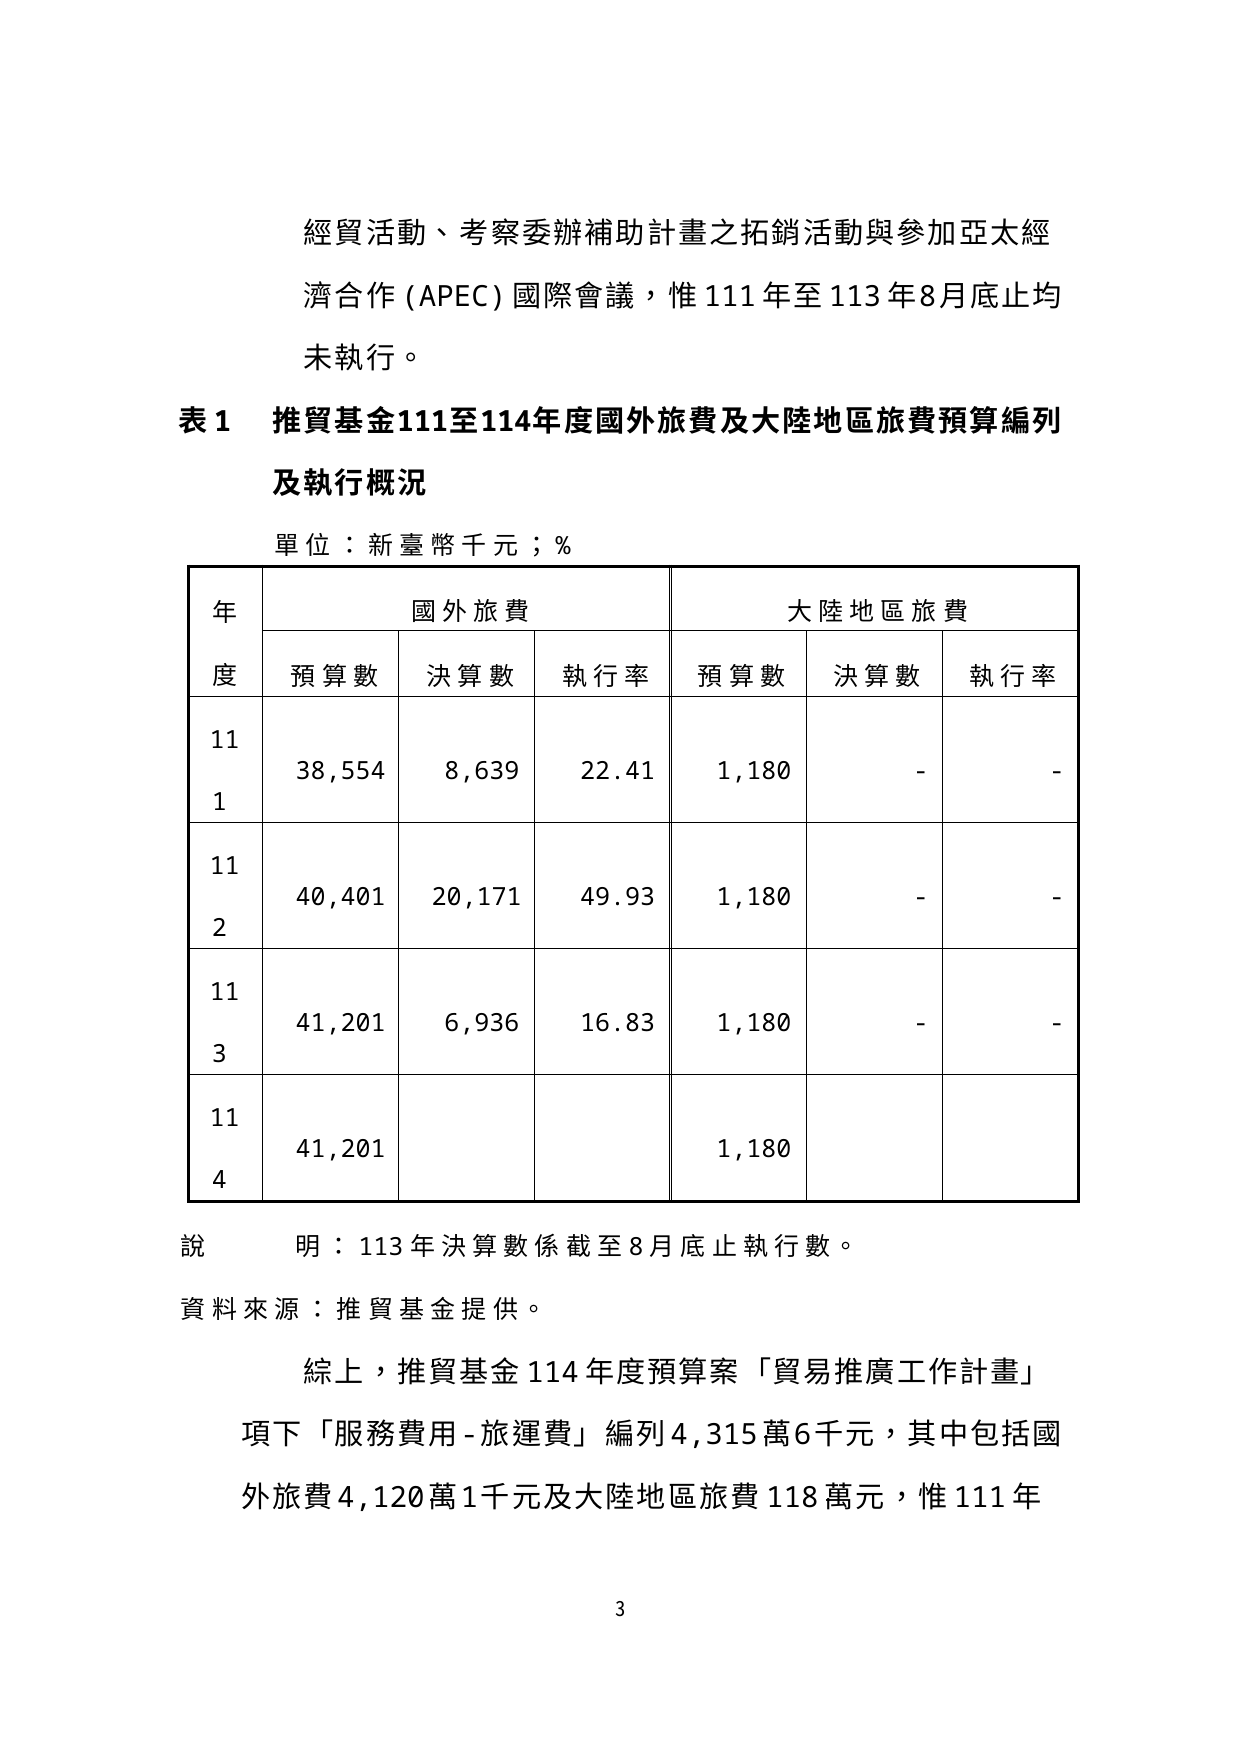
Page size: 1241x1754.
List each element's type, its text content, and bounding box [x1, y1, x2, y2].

table_cell 1,180 [672, 697, 806, 822]
table_header 大陸地區旅費 [672, 568, 1077, 630]
table_cell 41,201 [263, 1075, 398, 1200]
table_cell [807, 1075, 942, 1200]
table_cell 22.41 [535, 697, 669, 822]
table_cell 6,936 [399, 949, 534, 1074]
table_header 年度 [190, 568, 262, 696]
table_cell 決算數 [399, 631, 534, 696]
table_cell 49.93 [535, 823, 669, 948]
table_cell 決算數 [807, 631, 942, 696]
table_cell - [943, 697, 1077, 822]
text 資料來源：推貿基金提供。 [177, 1266, 1063, 1328]
table_cell [535, 1075, 669, 1200]
table_cell 預算數 [672, 631, 806, 696]
table_cell [943, 1075, 1077, 1200]
table_cell 1,180 [672, 823, 806, 948]
text 表1 推貿基金111至114年度國外旅費及大陸地區旅費預算編列及執行概況 單位：新臺幣千元；% [177, 377, 1063, 564]
table_cell 20,171 [399, 823, 534, 948]
table_cell 111 [190, 697, 262, 822]
table_cell 112 [190, 823, 262, 948]
table_cell [399, 1075, 534, 1200]
table_cell 16.83 [535, 949, 669, 1074]
table_cell 41,201 [263, 949, 398, 1074]
table_cell - [807, 949, 942, 1074]
table_cell - [807, 823, 942, 948]
text 說 明：113年決算數係截至8月底止執行數。 [177, 1203, 1063, 1266]
text 綜上，推貿基金114年度預算案「貿易推廣工作計畫」項下「服務費用-旅運費」編列4,315萬6千元，其中包括國外旅費4,120萬1千元及大陸地區旅費118萬元，惟111年 [236, 1328, 1063, 1516]
table_cell 執行率 [943, 631, 1077, 696]
table_cell 執行率 [535, 631, 669, 696]
table_cell - [807, 697, 942, 822]
table_cell - [943, 949, 1077, 1074]
table_cell 114 [190, 1075, 262, 1200]
table_header 國外旅費 [263, 568, 669, 630]
table_cell 113 [190, 949, 262, 1074]
table_cell 1,180 [672, 1075, 806, 1200]
table_cell 1,180 [672, 949, 806, 1074]
text 經貿活動、考察委辦補助計畫之拓銷活動與參加亞太經濟合作(APEC)國際會議，惟111年至113年8月底止均未執行。 [266, 189, 1063, 377]
table_cell 8,639 [399, 697, 534, 822]
table_cell 38,554 [263, 697, 398, 822]
table_cell 預算數 [263, 631, 398, 696]
table_cell - [943, 823, 1077, 948]
table_cell 40,401 [263, 823, 398, 948]
